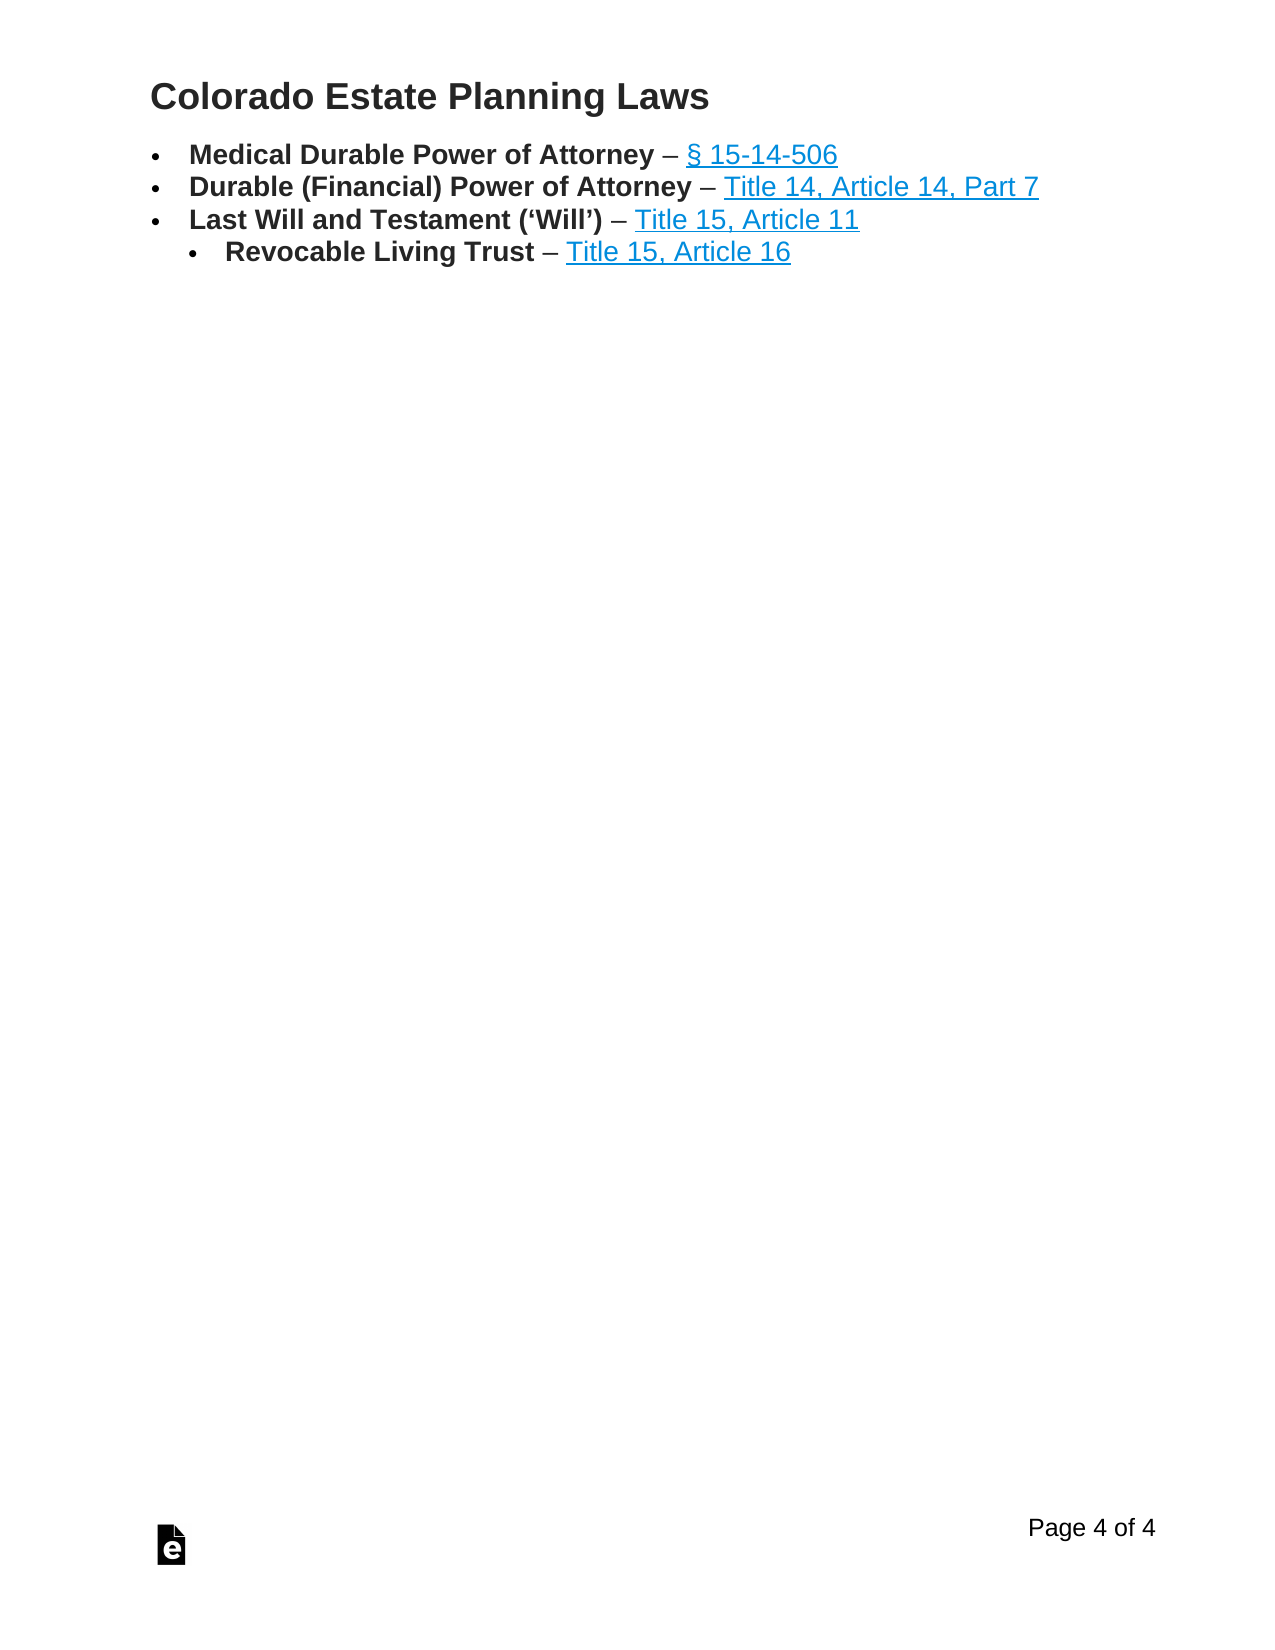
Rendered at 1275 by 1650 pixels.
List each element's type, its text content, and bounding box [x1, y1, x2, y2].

list Durable (Financial) Power of Attorney – Title 14, Article 14, Part 7 [152, 170, 1125, 203]
list Medical Durable Power of Attorney – § 15-14-506 [152, 138, 1125, 170]
list Last Will and Testament (‘Will’) – Title 15, Article 11 [152, 203, 1125, 235]
list Revocable Living Trust – Title 15, Article 16 [189, 235, 1125, 267]
subtitle Colorado Estate Planning Laws [150, 74, 1125, 117]
